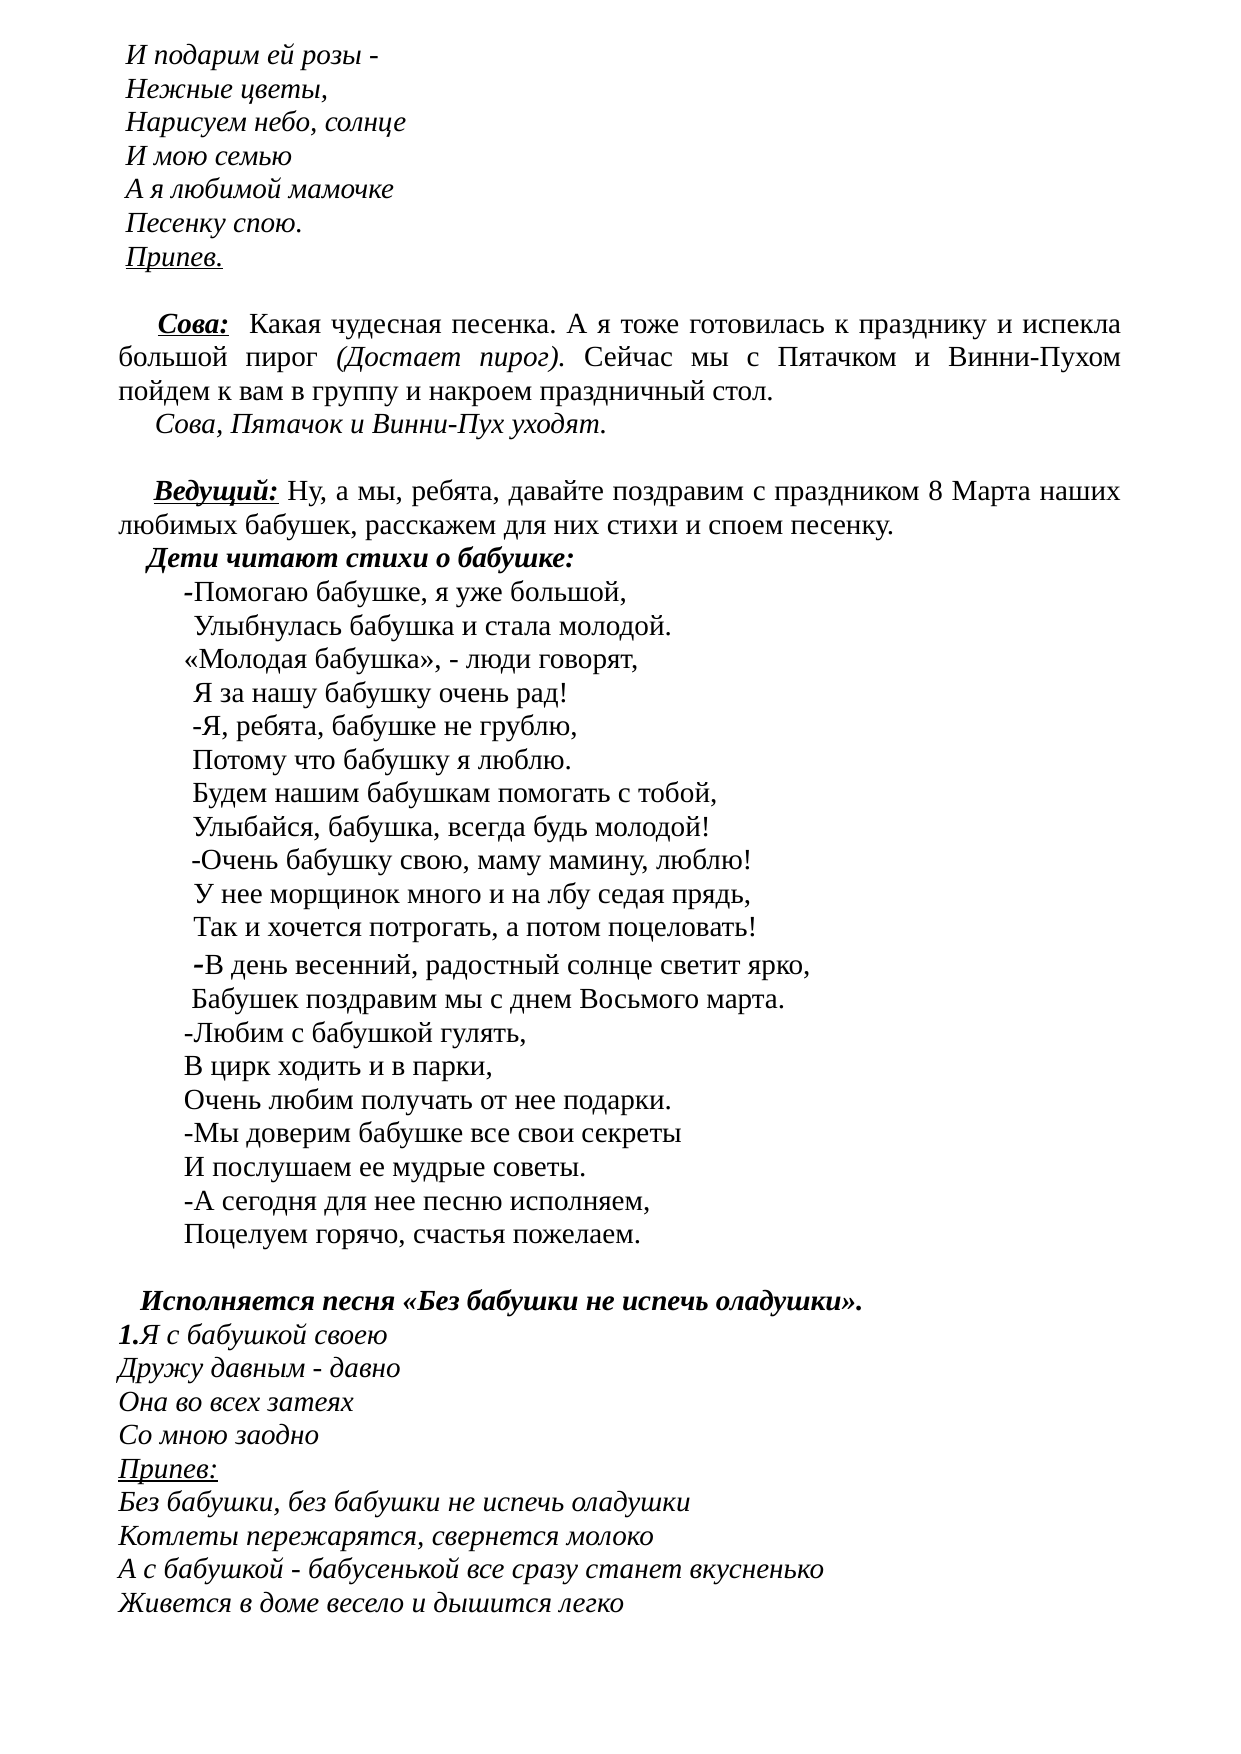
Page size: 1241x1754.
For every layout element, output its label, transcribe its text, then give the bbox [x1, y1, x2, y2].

text Нежные цветы, [118, 71, 1122, 104]
text Так и хочется потрогать, а потом поцеловать! [193, 909, 1122, 943]
text -Я, ребята, бабушке не грублю, [156, 708, 1122, 742]
text И подарим ей розы - [118, 37, 1122, 71]
text Припев. [118, 239, 1122, 272]
text Улыбайся, бабушка, всегда будь молодой! [156, 809, 1122, 842]
text Живется в доме весело и дышится легко [118, 1585, 1122, 1619]
text Улыбнулась бабушка и стала молодой. [193, 608, 1122, 641]
text -Любим с бабушкой гулять, [118, 1015, 1122, 1048]
text -А сегодня для нее песню исполняем, [118, 1183, 1122, 1216]
text В цирк ходить и в парки, [118, 1048, 1122, 1082]
text И послушаем ее мудрые советы. [118, 1149, 1122, 1183]
text 1.Я с бабушкой своею [118, 1317, 1122, 1350]
text Поцелуем горячо, счастья пожелаем. [118, 1216, 1122, 1250]
text -Мы доверим бабушке все свои секреты [118, 1116, 1122, 1149]
text Без бабушки, без бабушки не испечь оладушки [118, 1484, 1122, 1518]
text Сова, Пятачок и Винни-Пух уходят. [118, 406, 1122, 440]
text А с бабушкой - бабусенькой все сразу станет вкусненько [118, 1552, 1122, 1585]
text Дружу давным - давно [118, 1350, 1122, 1384]
text Ведущий: Ну, а мы, ребята, давайте поздравим с праздником 8 Марта наших любимых бабушек, расскажем для них стихи и споем песенку. [118, 473, 1122, 541]
text Дети читают стихи о бабушке: [118, 541, 1122, 574]
text Исполняется песня «Без бабушки не испечь оладушки». [118, 1283, 1122, 1317]
text Она во всех затеях [118, 1384, 1122, 1417]
text А я любимой мамочке [118, 172, 1122, 205]
text И мою семью [118, 138, 1122, 172]
text -В день весенний, радостный солнце светит ярко, [118, 943, 1122, 981]
text Припев: [118, 1451, 1122, 1484]
text Потому что бабушку я люблю. [156, 742, 1122, 775]
text Очень любим получать от нее подарки. [118, 1082, 1122, 1116]
text Будем нашим бабушкам помогать с тобой, [156, 775, 1122, 809]
text Бабушек поздравим мы с днем Восьмого марта. [118, 981, 1122, 1015]
text Сова: Какая чудесная песенка. А я тоже готовилась к празднику и испекла большой пирог (Достает пирог). Сейчас мы с Пятачком и Винни-Пухом пойдем к вам в группу и накроем праздничный стол. [118, 306, 1122, 406]
text Нарисуем небо, солнце [118, 104, 1122, 138]
text Песенку спою. [118, 205, 1122, 239]
text Со мною заодно [118, 1417, 1122, 1451]
text Я за нашу бабушку очень рад! [193, 675, 1122, 708]
text У нее морщинок много и на лбу седая прядь, [193, 876, 1122, 909]
text «Молодая бабушка», - люди говорят, [118, 641, 1122, 675]
text -Помогаю бабушке, я уже большой, [118, 574, 1122, 608]
text Котлеты пережарятся, свернется молоко [118, 1518, 1122, 1552]
text -Очень бабушку свою, маму мамину, люблю! [118, 842, 1122, 876]
